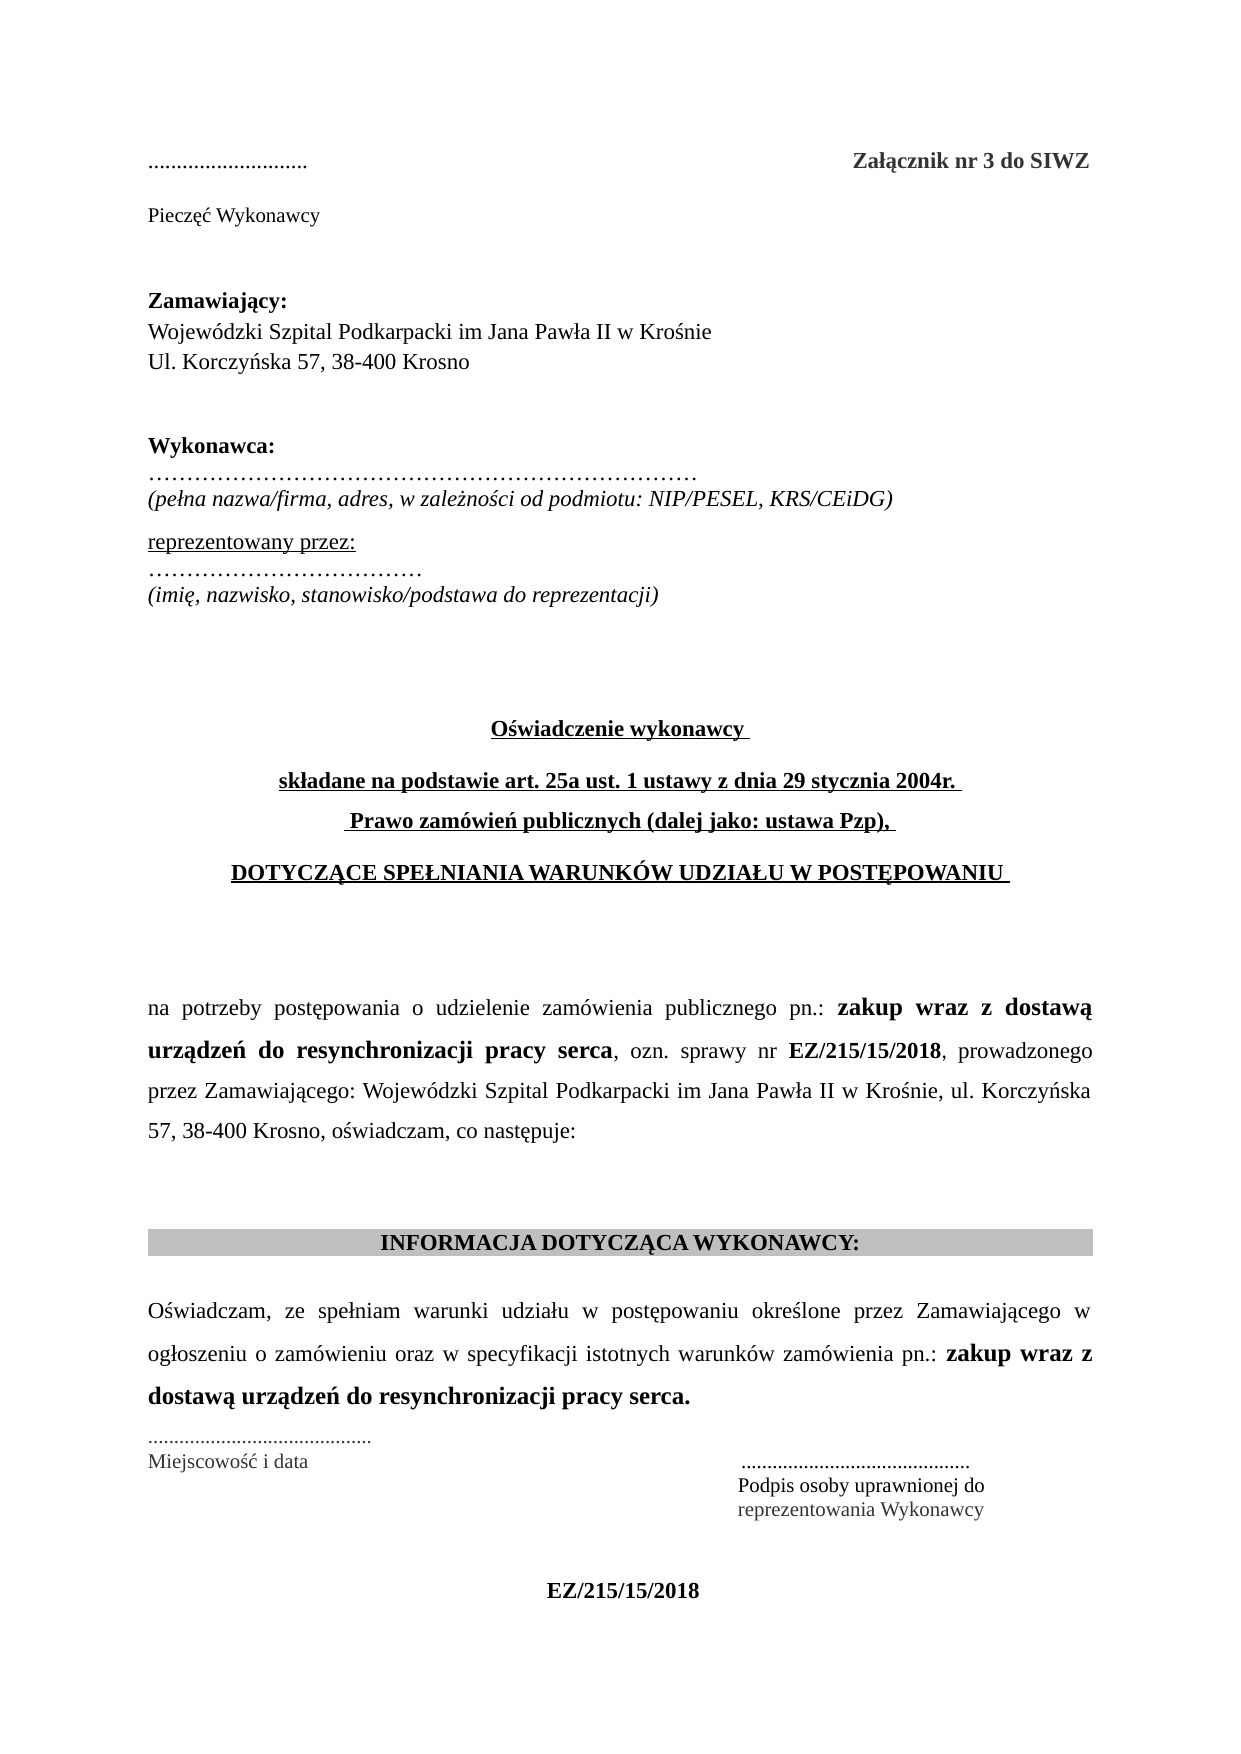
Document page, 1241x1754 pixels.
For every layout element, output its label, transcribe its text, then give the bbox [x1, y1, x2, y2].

text Oświadczenie wykonawcy [148, 715, 1093, 742]
text Oświadczam, ze spełniam warunki udziału w postępowaniu określone przez Zamawiającego w ogłoszeniu o zamówieniu oraz w specyfikacji istotnych warunków zamówienia pn.: zakup wraz z dostawą urządzeń do resynchronizacji pracy serca. [148, 1297, 1093, 1410]
text Podpis osoby uprawnionej do [148, 1473, 1093, 1497]
text na potrzeby postępowania o udzielenie zamówienia publicznego pn.: zakup wraz z dostawą urządzeń do resynchronizacji pracy serca, ozn. sprawy nr EZ/215/15/2018, prowadzonego przez Zamawiającego: Wojewódzki Szpital Podkarpacki im Jana Pawła II w Krośnie, ul. Korczyńska 57, 38-400 Krosno, oświadczam, co następuje: [148, 992, 1093, 1143]
text ……………………………… [148, 554, 472, 581]
text (imię, nazwisko, stanowisko/podstawa do reprezentacji) [148, 581, 1093, 607]
text Miejscowość i data ............................................ [148, 1448, 1093, 1473]
text ............................ Załącznik nr 3 do SIWZ [148, 148, 1093, 174]
text INFORMACJA DOTYCZĄCA WYKONAWCY: [148, 1229, 1093, 1256]
text reprezentowany przez: [148, 528, 1093, 554]
text Zamawiający: [148, 288, 1093, 314]
text reprezentowania Wykonawcy [148, 1497, 1093, 1521]
text Prawo zamówień publicznych (dalej jako: ustawa Pzp), [148, 807, 1093, 833]
text Wykonawca: [148, 432, 1093, 459]
text składane na podstawie art. 25a ust. 1 ustawy z dnia 29 stycznia 2004r. [148, 767, 1093, 793]
text Ul. Korczyńska 57, 38-400 Krosno [148, 348, 1093, 374]
text ........................................... [148, 1424, 1093, 1448]
text ……………………………………………………………… [148, 459, 1093, 485]
text DOTYCZĄCE SPEŁNIANIA WARUNKÓW UDZIAŁU W POSTĘPOWANIU [148, 859, 1093, 924]
text Pieczęć Wykonawcy [148, 203, 1093, 227]
text Wojewódzki Szpital Podkarpacki im Jana Pawła II w Krośnie [148, 318, 1093, 344]
text (pełna nazwa/firma, adres, w zależności od podmiotu: NIP/PESEL, KRS/CEiDG) [148, 485, 1093, 512]
